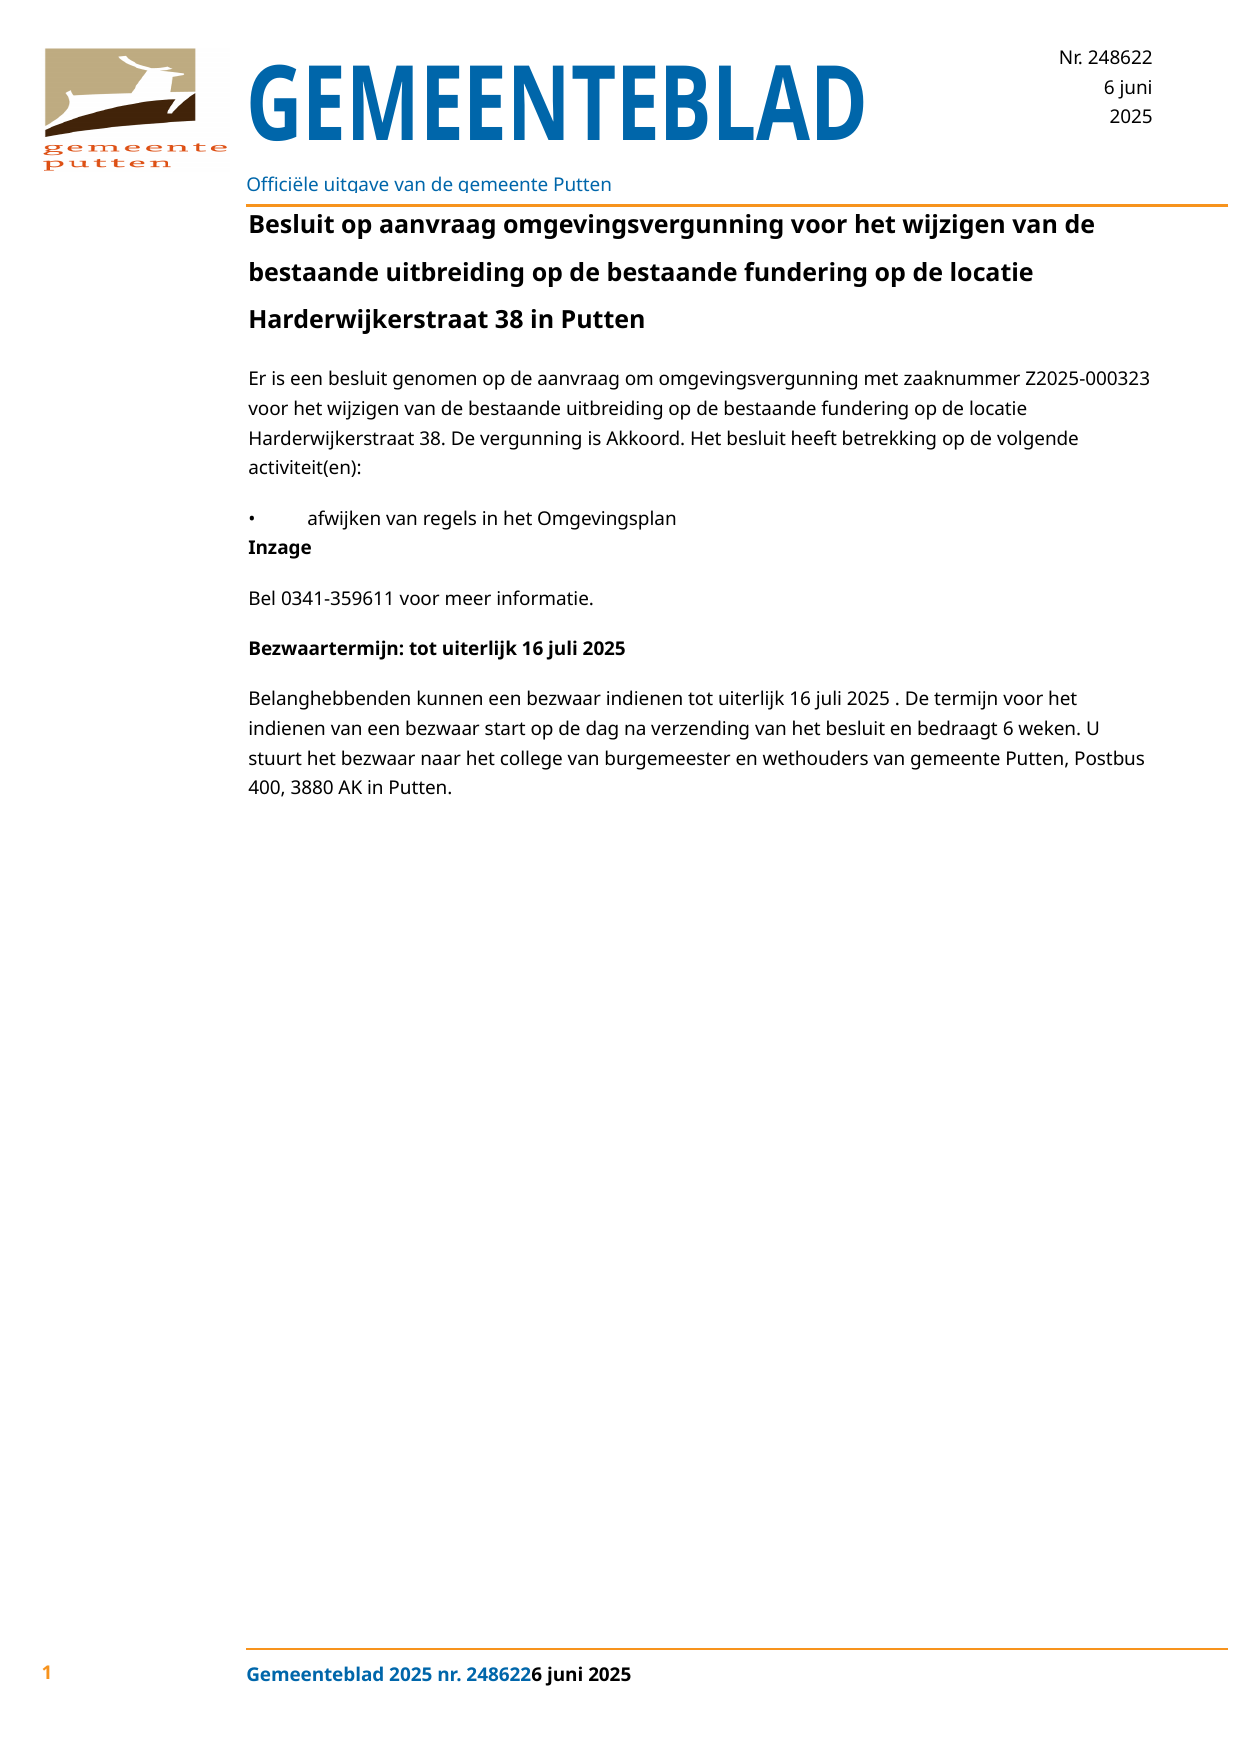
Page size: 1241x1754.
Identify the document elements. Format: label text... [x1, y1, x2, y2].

list afwijken van regels in het Omgevingsplan [248, 505, 1152, 530]
picture [41, 47, 231, 172]
text Bezwaartermijn: tot uiterlijk 16 juli 2025 [248, 635, 1152, 661]
text Inzage [248, 534, 1152, 560]
text Bel 0341-359611 voor meer informatie. [248, 585, 1152, 610]
text Belanghebbenden kunnen een bezwaar indienen tot uiterlijk 16 juli 2025 . De termijn voor het indienen van een bezwaar start op de dag na verzending van het besluit en bedraagt 6 weken. U stuurt het bezwaar naar het college van burgemeester en wethouders van gemeente Putten, Postbus 400, 3880 AK in Putten. [248, 686, 1152, 800]
text Besluit op aanvraag omgevingsvergunning voor het wijzigen van de bestaande uitbreiding op de bestaande fundering op de locatie Harderwijkerstraat 38 in Putten [248, 207, 1152, 336]
text Er is een besluit genomen op de aanvraag om omgevingsvergunning met zaaknummer Z2025-000323 voor het wijzigen van de bestaande uitbreiding op de bestaande fundering op de locatie Harderwijkerstraat 38. De vergunning is Akkoord. Het besluit heeft betrekking op de volgende activiteit(en): [248, 366, 1152, 480]
